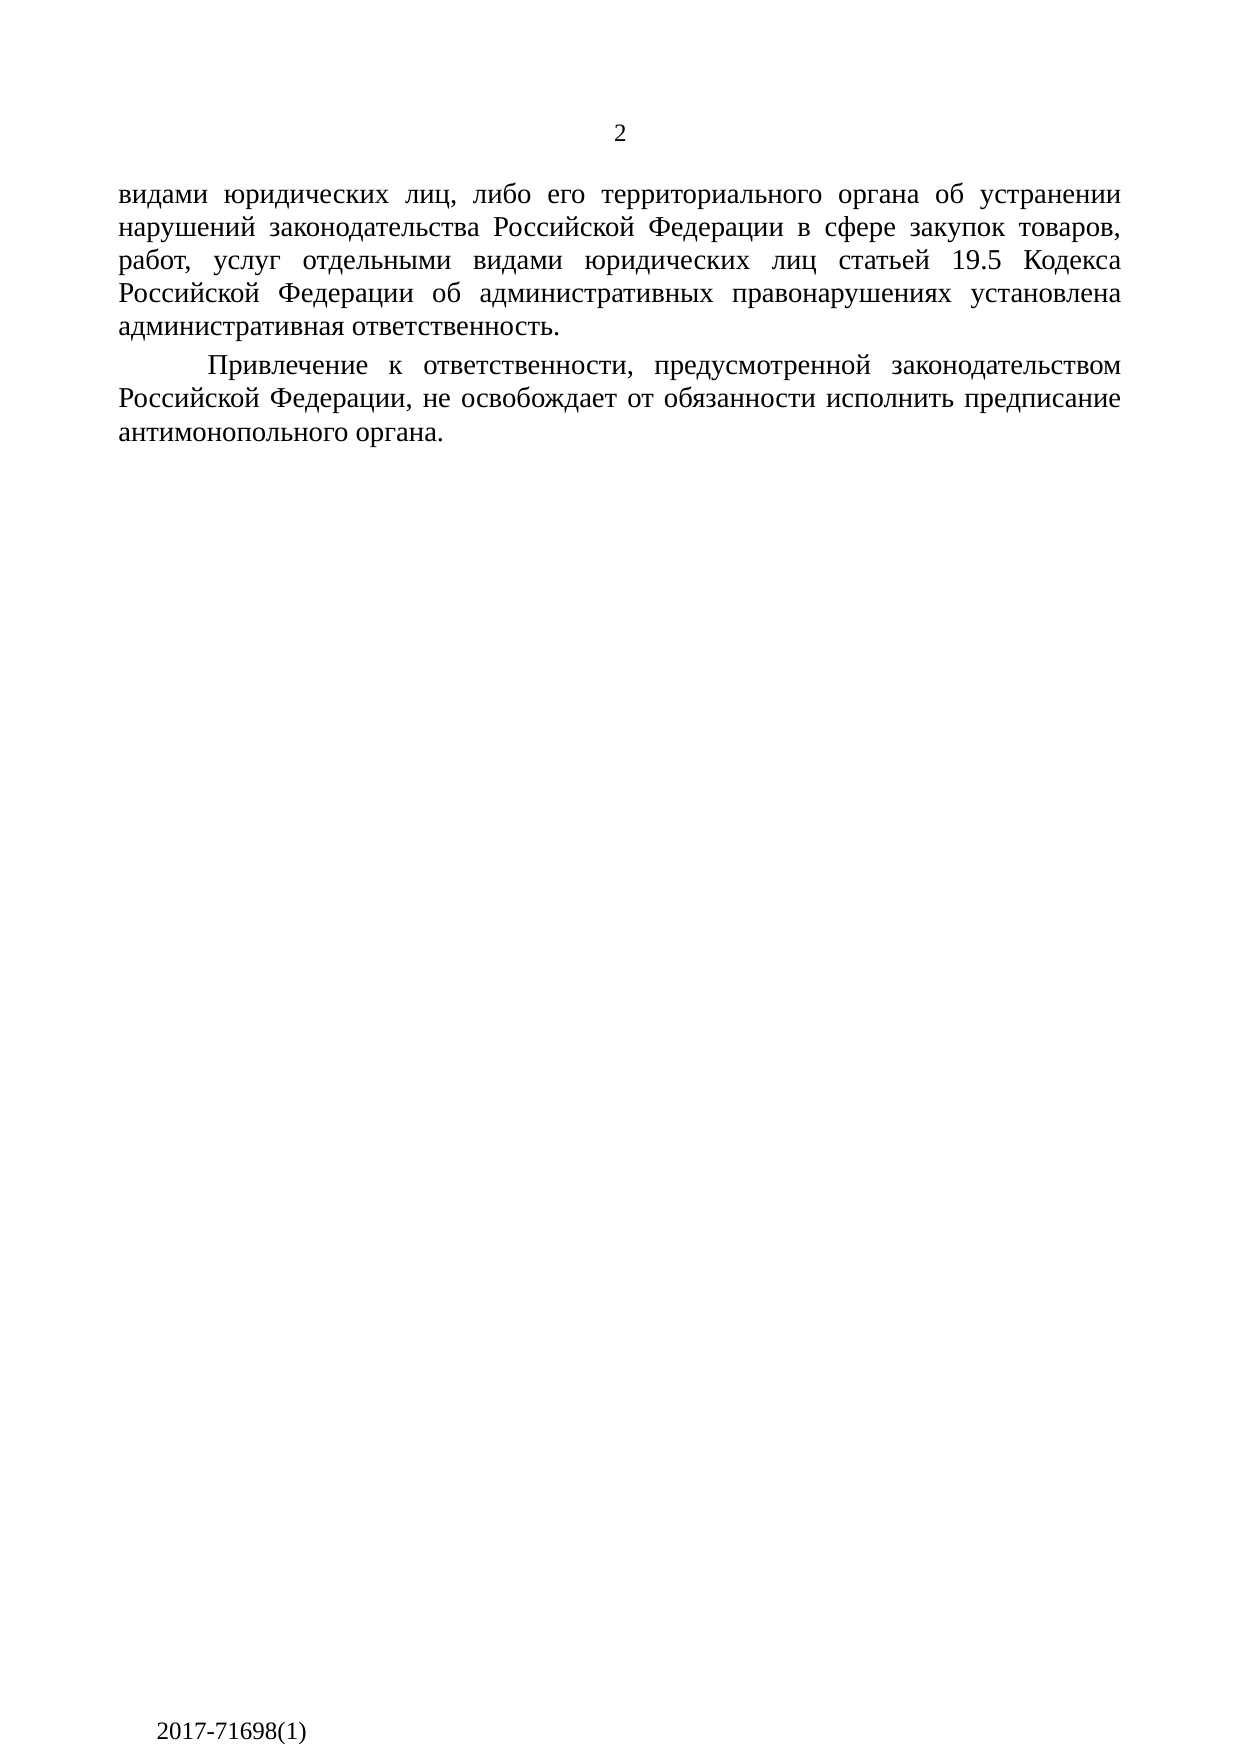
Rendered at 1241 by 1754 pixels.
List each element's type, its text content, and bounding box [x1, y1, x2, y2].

text Привлечение к ответственности, предусмотренной законодательством Российской Федерации, не освобождает от обязанности исполнить предписание антимонопольного органа. [118, 348, 1122, 447]
text видами юридических лиц, либо его территориального органа об устранении нарушений законодательства Российской Федерации в сфере закупок товаров, работ, услуг отдельными видами юридических лиц статьей 19.5 Кодекса Российской Федерации об административных правонарушениях установлена административная ответственность. [118, 176, 1122, 342]
